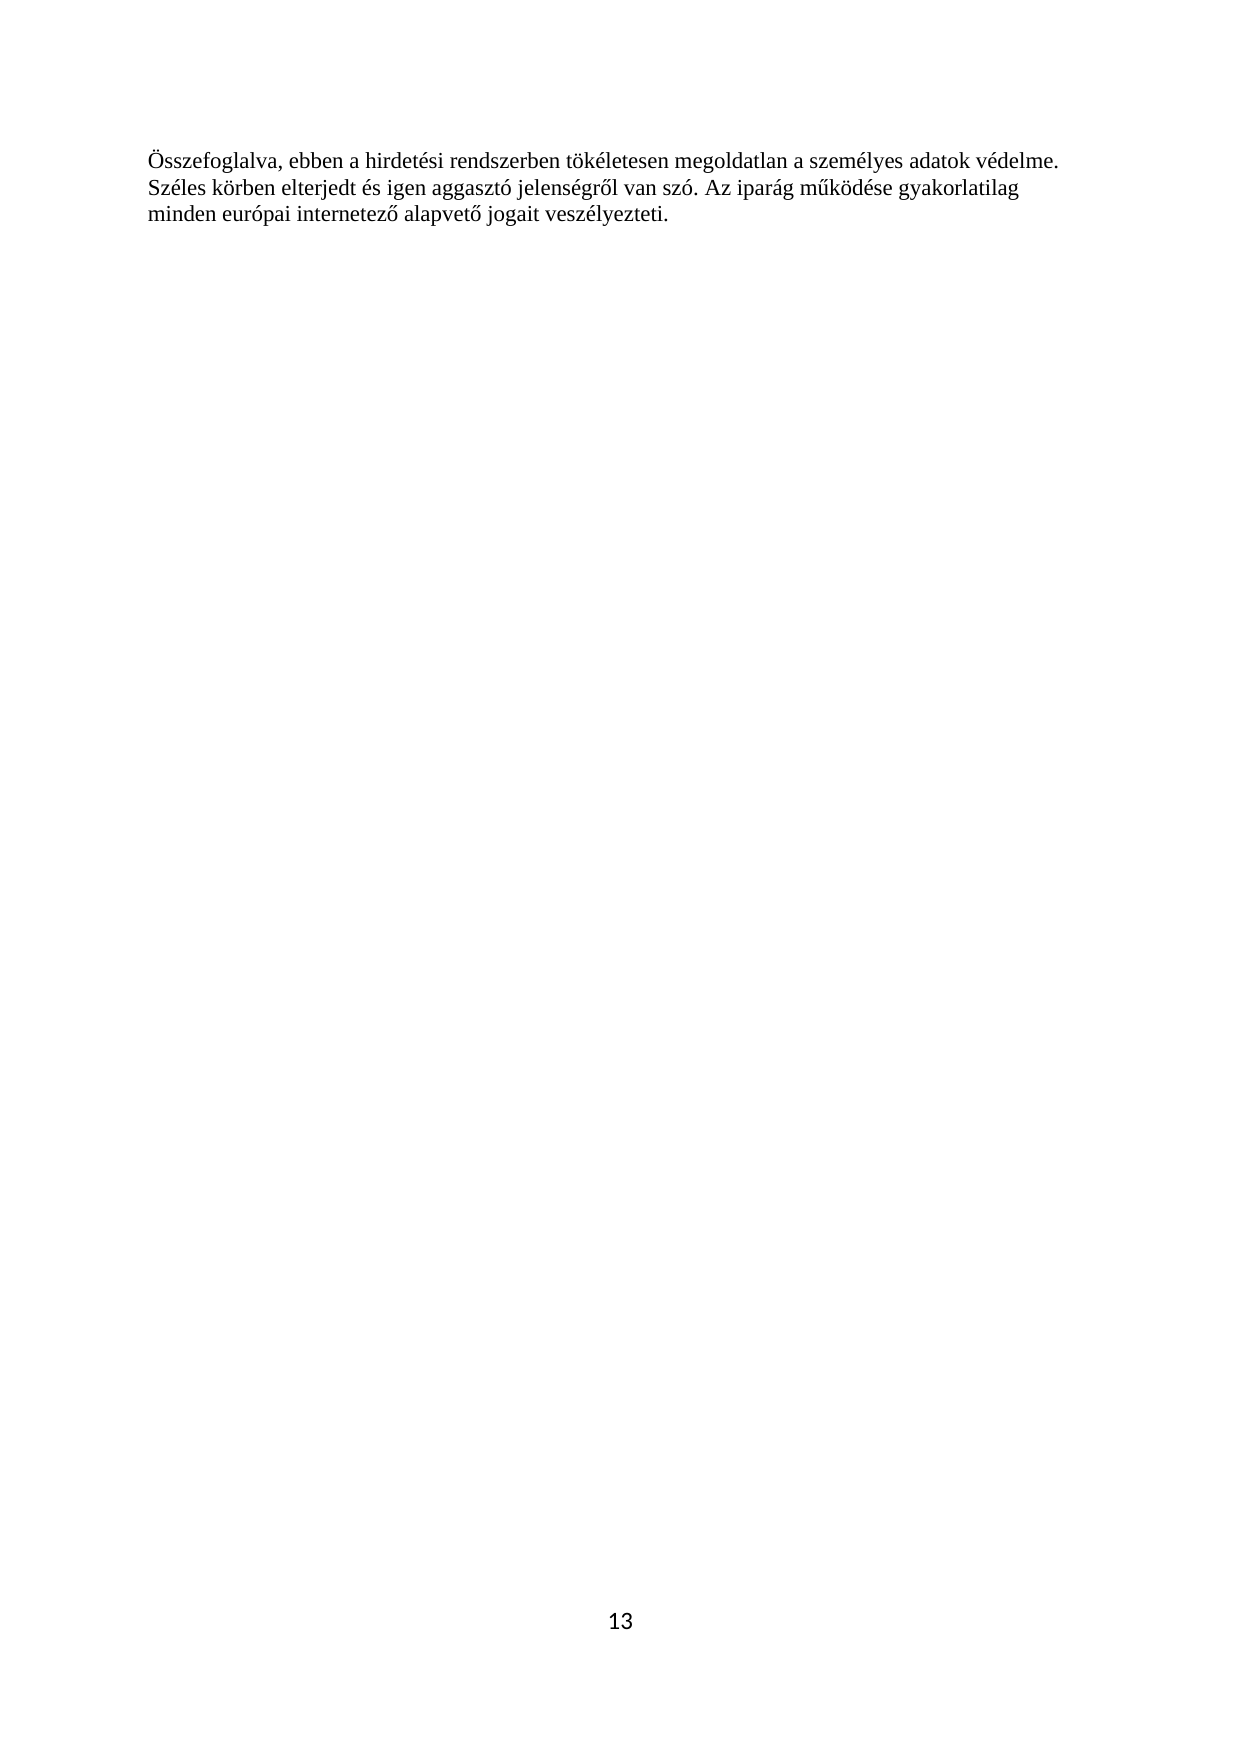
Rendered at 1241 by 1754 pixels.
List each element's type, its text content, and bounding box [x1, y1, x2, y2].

text Összefoglalva, ebben a hirdetési rendszerben tökéletesen megoldatlan a személyes adatok védelme. Széles körben elterjedt és igen aggasztó jelenségről van szó. Az iparág működése gyakorlatilag minden európai internetező alapvető jogait veszélyezteti. [148, 148, 1093, 227]
